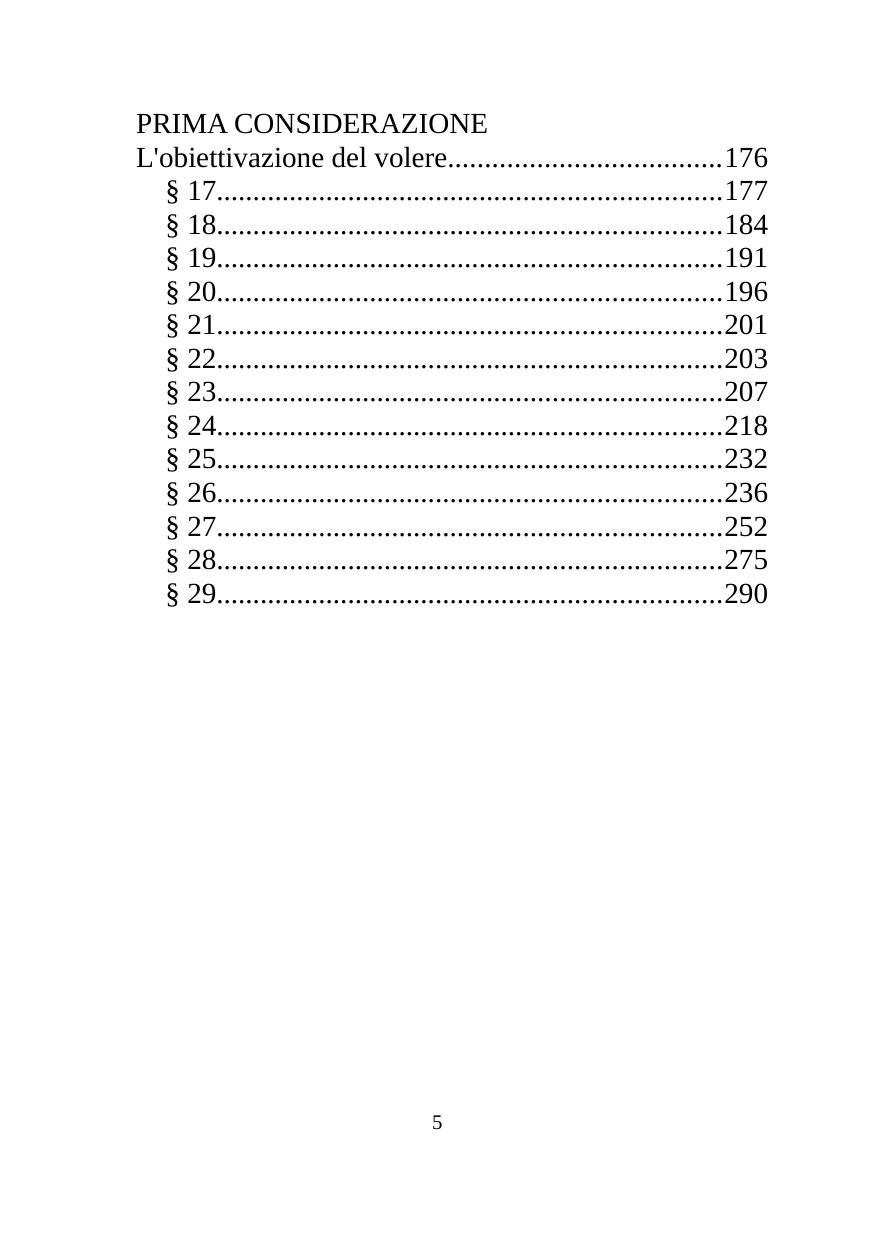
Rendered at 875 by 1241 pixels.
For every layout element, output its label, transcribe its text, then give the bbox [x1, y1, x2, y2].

text § 19. 191 [165, 240, 768, 274]
text § 27. 252 [165, 509, 768, 542]
text § 24. 218 [165, 408, 768, 442]
text § 22. 203 [165, 341, 768, 374]
text § 26. 236 [165, 475, 768, 509]
text § 18. 184 [165, 207, 768, 240]
text § 20. 196 [165, 274, 768, 307]
text § 29. 290 [165, 576, 768, 609]
text § 28. 275 [165, 542, 768, 576]
text § 21. 201 [165, 307, 768, 341]
text § 17. 177 [165, 173, 768, 207]
text PRIMA CONSIDERAZIONE L'obiettivazione del volere. 176 [136, 106, 768, 173]
text § 23. 207 [165, 374, 768, 408]
text § 25. 232 [165, 442, 768, 475]
